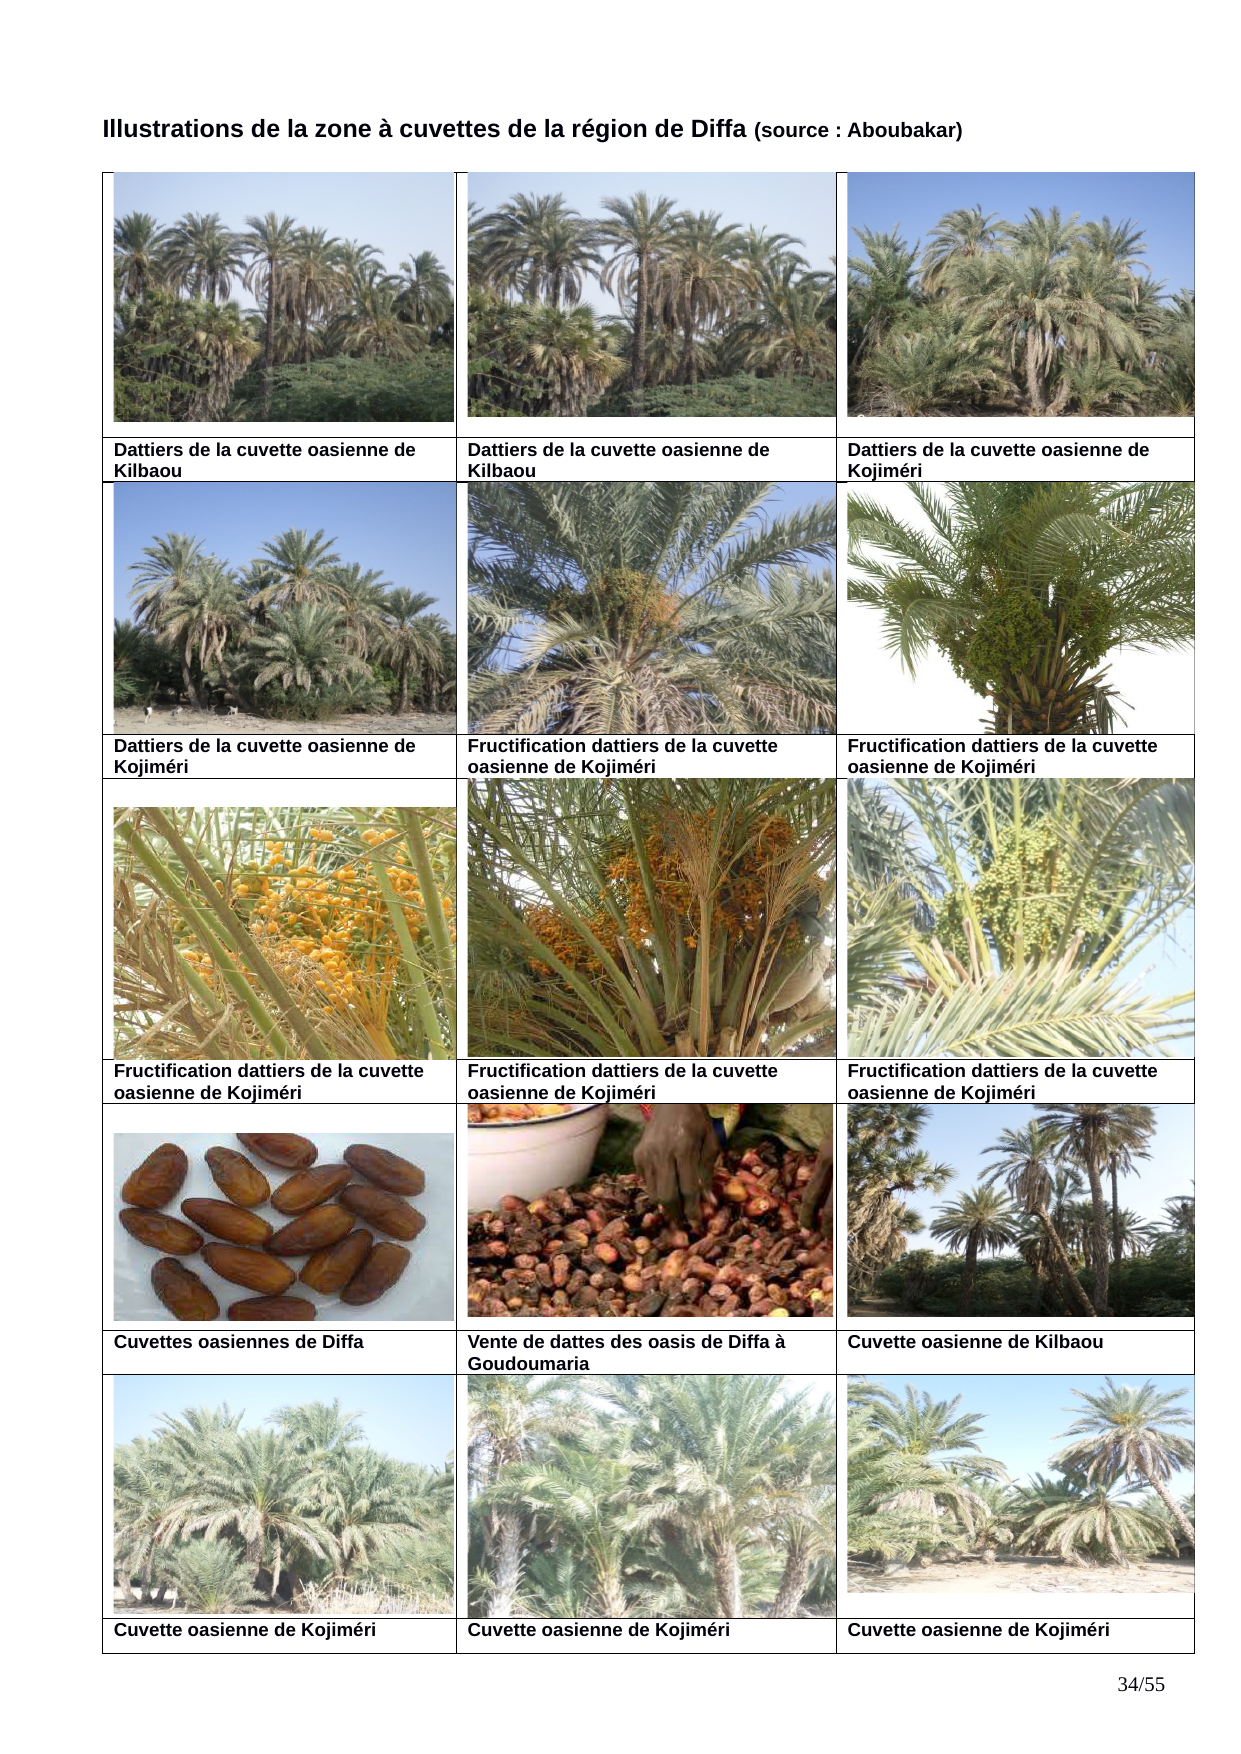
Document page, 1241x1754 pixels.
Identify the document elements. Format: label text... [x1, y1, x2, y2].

table_cell [837, 483, 847, 734]
table_cell Cuvette oasienne de Kojiméri [837, 1619, 1194, 1653]
table_cell [103, 779, 456, 1059]
table_cell Dattiers de la cuvette oasienne de Kojiméri [837, 438, 1194, 481]
picture [467, 482, 836, 734]
table_cell Fructification dattiers de la cuvette oasienne de Kojiméri [457, 1060, 836, 1103]
table_header [837, 173, 1194, 437]
table_cell [103, 1375, 456, 1617]
table_cell [457, 1375, 467, 1617]
picture [113, 172, 454, 422]
table_header [103, 173, 456, 437]
table_cell Fructification dattiers de la cuvette oasienne de Kojiméri [837, 735, 1194, 778]
table_cell Cuvette oasienne de Kojiméri [103, 1619, 456, 1653]
table_cell Dattiers de la cuvette oasienne de Kilbaou [457, 438, 836, 481]
picture [467, 1375, 836, 1618]
table_cell Fructification dattiers de la cuvette oasienne de Kojiméri [837, 1060, 1194, 1103]
table_cell [103, 1104, 456, 1330]
picture [467, 172, 836, 417]
table_cell Cuvette oasienne de Kilbaou [837, 1331, 1194, 1374]
table_cell Dattiers de la cuvette oasienne de Kojiméri [103, 735, 456, 778]
table_cell [457, 779, 836, 1059]
table_cell [837, 1375, 1194, 1617]
table_cell Dattiers de la cuvette oasienne de Kilbaou [103, 438, 456, 481]
table_cell Cuvettes oasiennes de Diffa [103, 1331, 456, 1374]
picture [113, 1375, 454, 1614]
table_cell [103, 483, 113, 734]
text Illustrations de la zone à cuvettes de la région de Diffa (source : Aboubakar) [102, 114, 1165, 143]
table_cell [837, 1104, 1194, 1330]
table_cell [457, 1104, 836, 1330]
table_cell Cuvette oasienne de Kojiméri [457, 1619, 836, 1653]
table_cell Fructification dattiers de la cuvette oasienne de Kojiméri [103, 1060, 456, 1103]
picture [847, 1104, 1195, 1317]
picture [847, 1375, 1195, 1593]
table_cell [837, 779, 1194, 1059]
picture [113, 482, 457, 734]
table_cell Vente de dattes des oasis de Diffa à Goudoumaria [457, 1331, 836, 1374]
table_header [457, 173, 836, 437]
picture [847, 172, 1195, 417]
table_cell [457, 483, 467, 734]
picture [847, 778, 1195, 1057]
table_cell Fructification dattiers de la cuvette oasienne de Kojiméri [457, 735, 836, 778]
